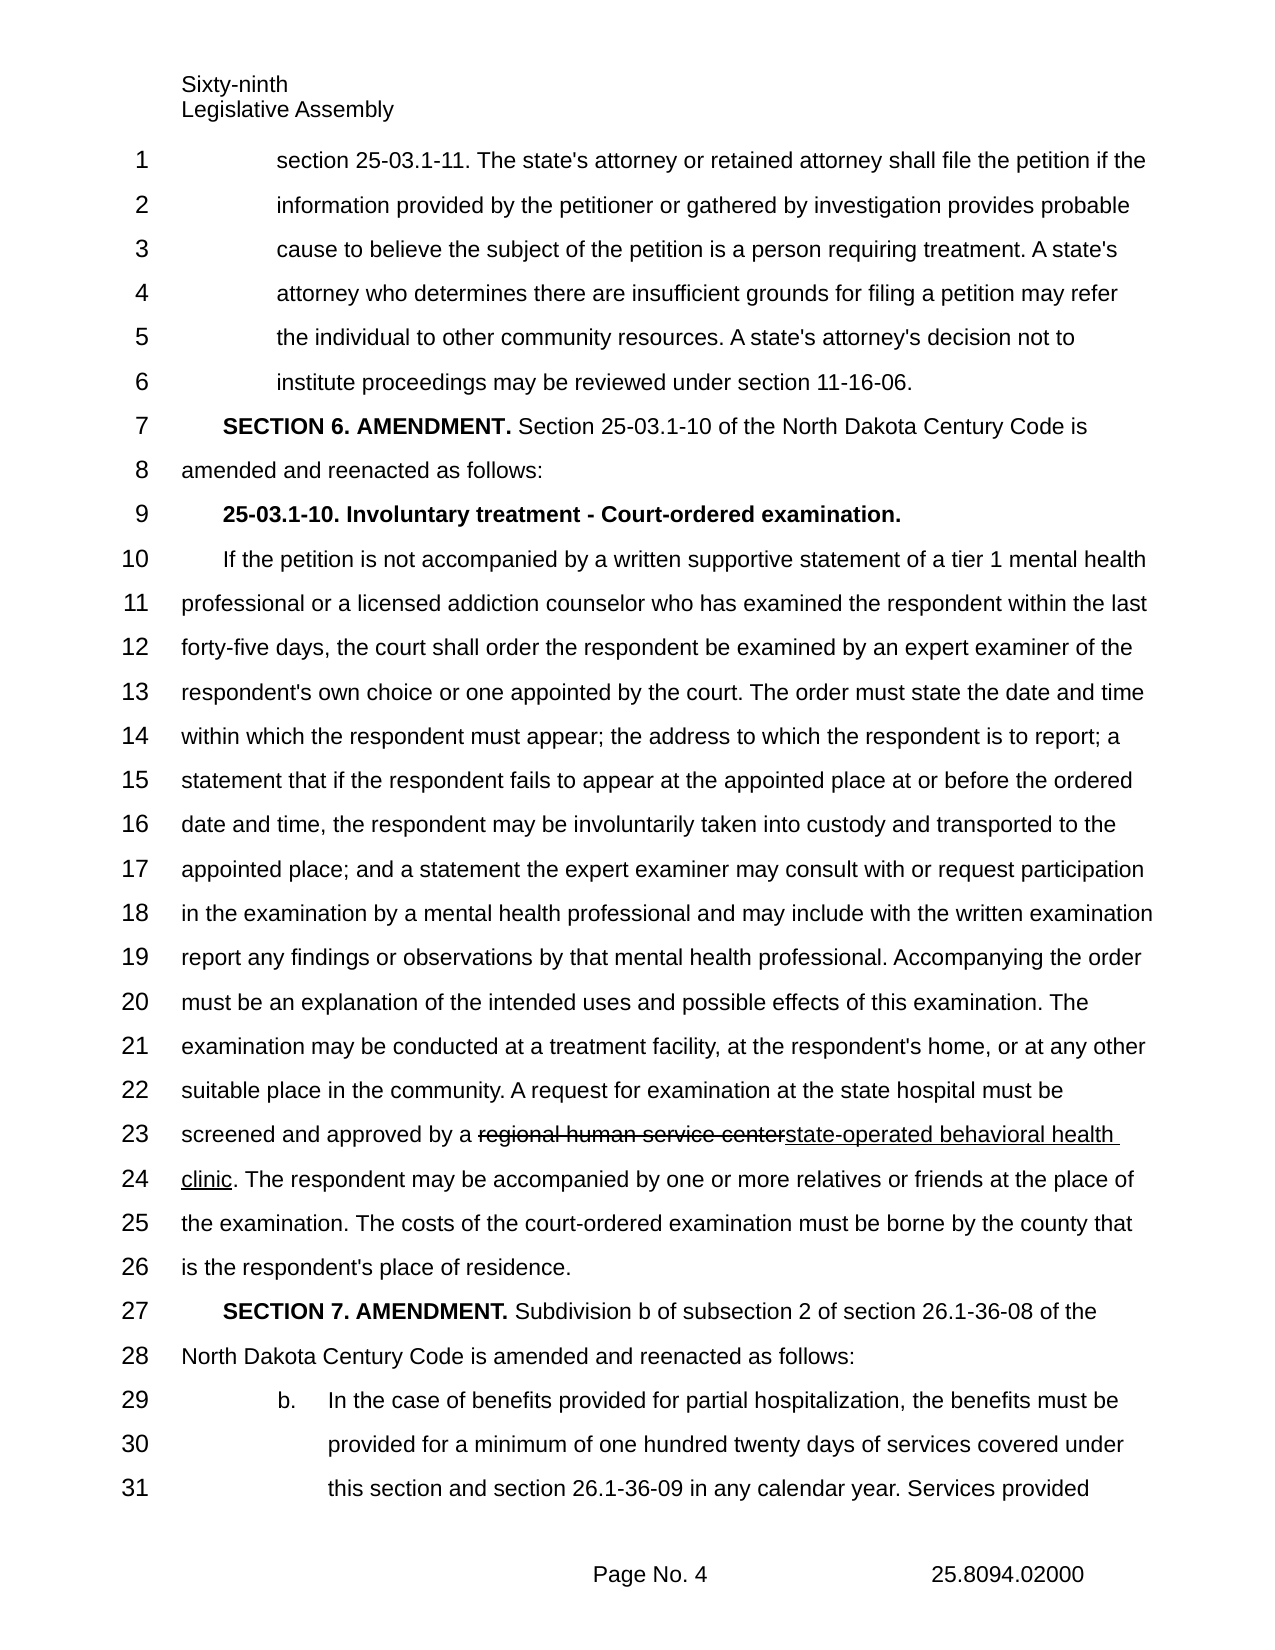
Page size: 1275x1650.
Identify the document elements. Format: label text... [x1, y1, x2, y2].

subtitle 25‑03.1‑10. Involuntary treatment ‑ Court‑ordered examination. [181, 487, 1154, 532]
text If the petition is not accompanied by a written supportive statement of a tier 1 mental health professional or a licensed addiction counselor who has examined the respondent within the last forty‑five days, the court shall order the respondent be examined by an expert examiner of the respondent's own choice or one appointed by the court. The order must state the date and time within which the respondent must appear; the address to which the respondent is to report; a statement that if the respondent fails to appear at the appointed place at or before the ordered date and time, the respondent may be involuntarily taken into custody and transported to the appointed place; and a statement the expert examiner may consult with or request participation in the examination by a mental health professional and may include with the written examination report any findings or observations by that mental health professional. Accompanying the order must be an explanation of the intended uses and possible effects of this examination. The examination may be conducted at a treatment facility, at the respondent's home, or at any other suitable place in the community. A request for examination at the state hospital must be screened and approved by a regional human service centerstate-operated behavioral health clinic. The respondent may be accompanied by one or more relatives or friends at the place of the examination. The costs of the court‑ordered examination must be borne by the county that is the respondent's place of residence. [181, 532, 1154, 1284]
text b. In the case of benefits provided for partial hospitalization, the benefits must be provided for a minimum of one hundred twenty days of services covered under this section and section 26.1‑36‑09 in any calendar year. Services provided [181, 1373, 1154, 1506]
text SECTION 7. AMENDMENT. Subdivision b of subsection 2 of section 26.1‑36‑08 of the North Dakota Century Code is amended and reenacted as follows: [181, 1284, 1154, 1373]
text section 25‑03.1‑11. The state's attorney or retained attorney shall file the petition if the information provided by the petitioner or gathered by investigation provides probable cause to believe the subject of the petition is a person requiring treatment. A state's attorney who determines there are insufficient grounds for filing a petition may refer the individual to other community resources. A state's attorney's decision not to institute proceedings may be reviewed under section 11‑16‑06. [181, 133, 1154, 399]
text SECTION 6. AMENDMENT. Section 25‑03.1‑10 of the North Dakota Century Code is amended and reenacted as follows: [181, 399, 1154, 487]
